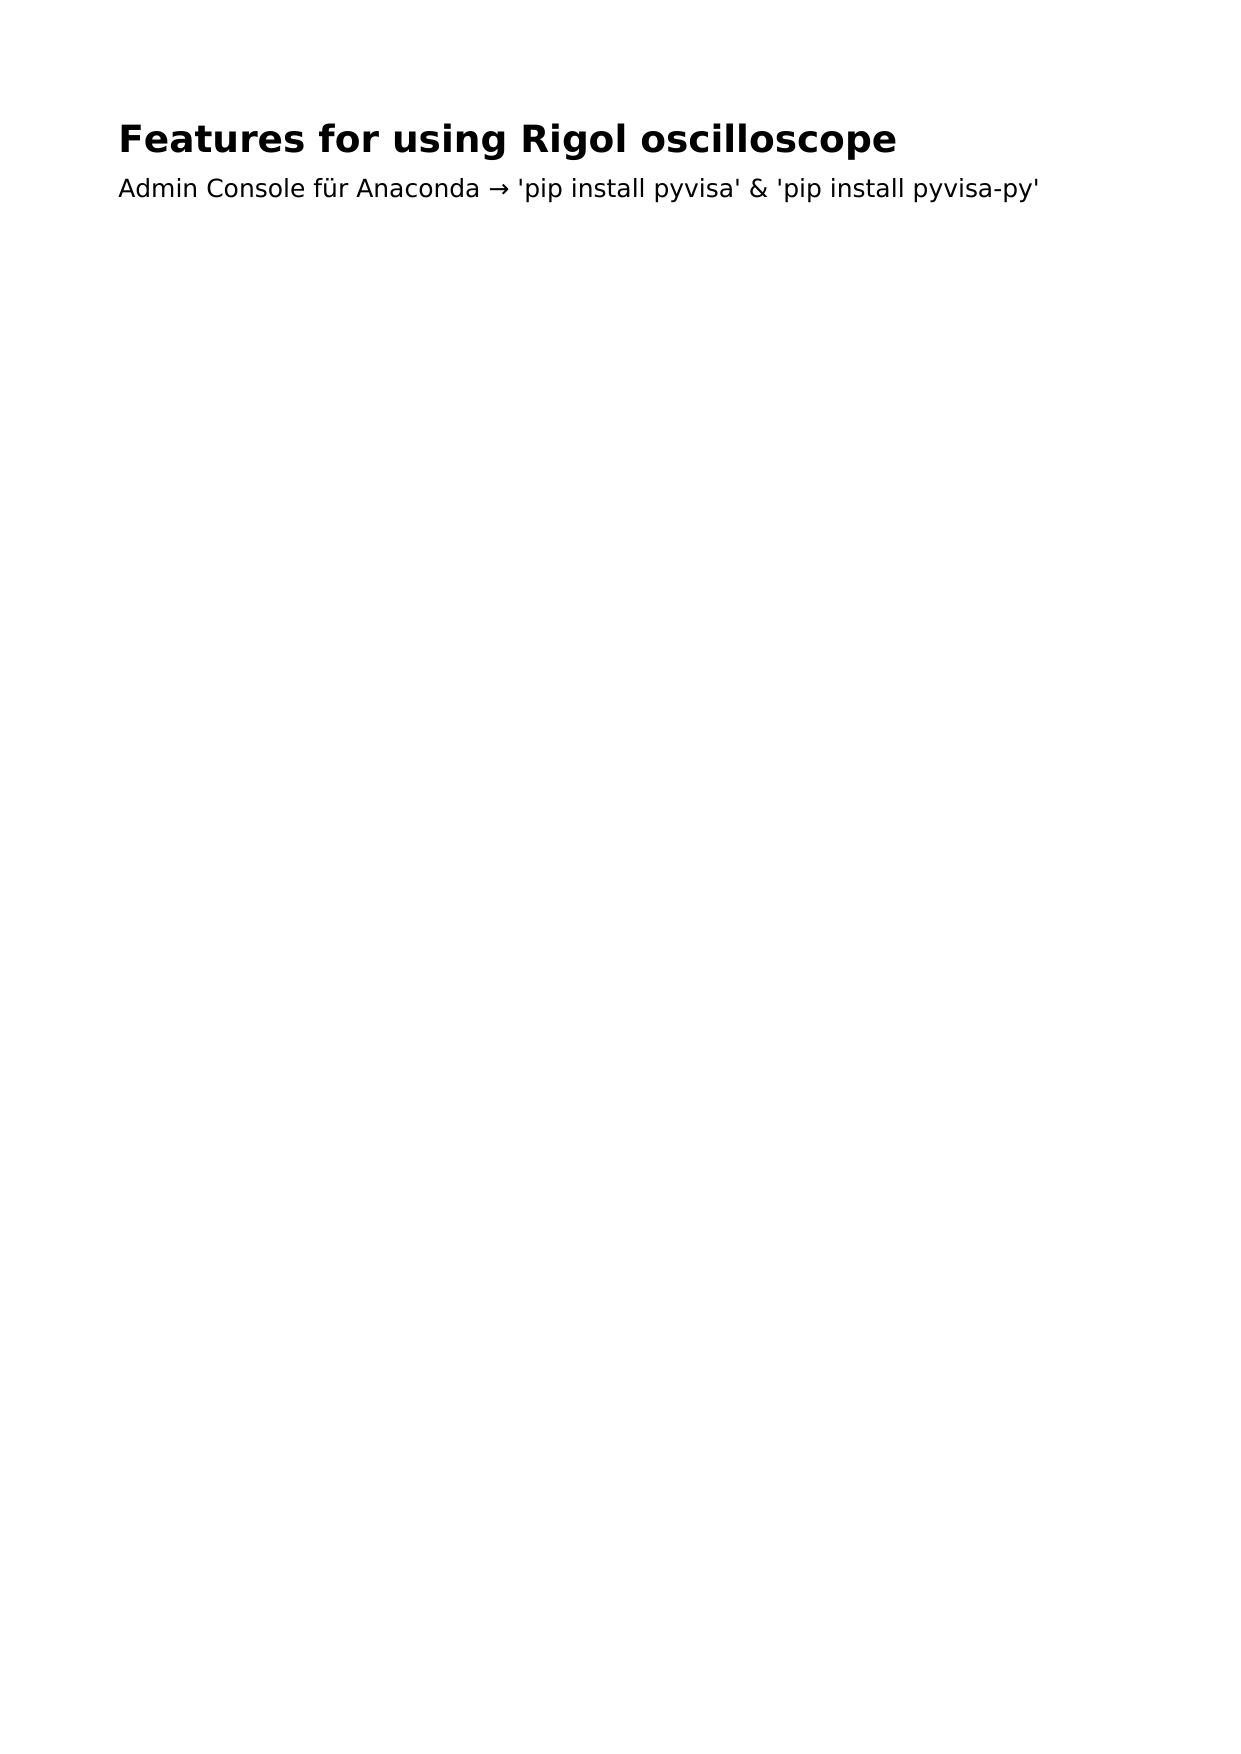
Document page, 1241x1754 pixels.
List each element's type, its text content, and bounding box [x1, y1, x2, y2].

text Admin Console für Anaconda → 'pip install pyvisa' & 'pip install pyvisa-py' [118, 174, 1122, 203]
subtitle Features for using Rigol oscilloscope [118, 118, 1122, 162]
